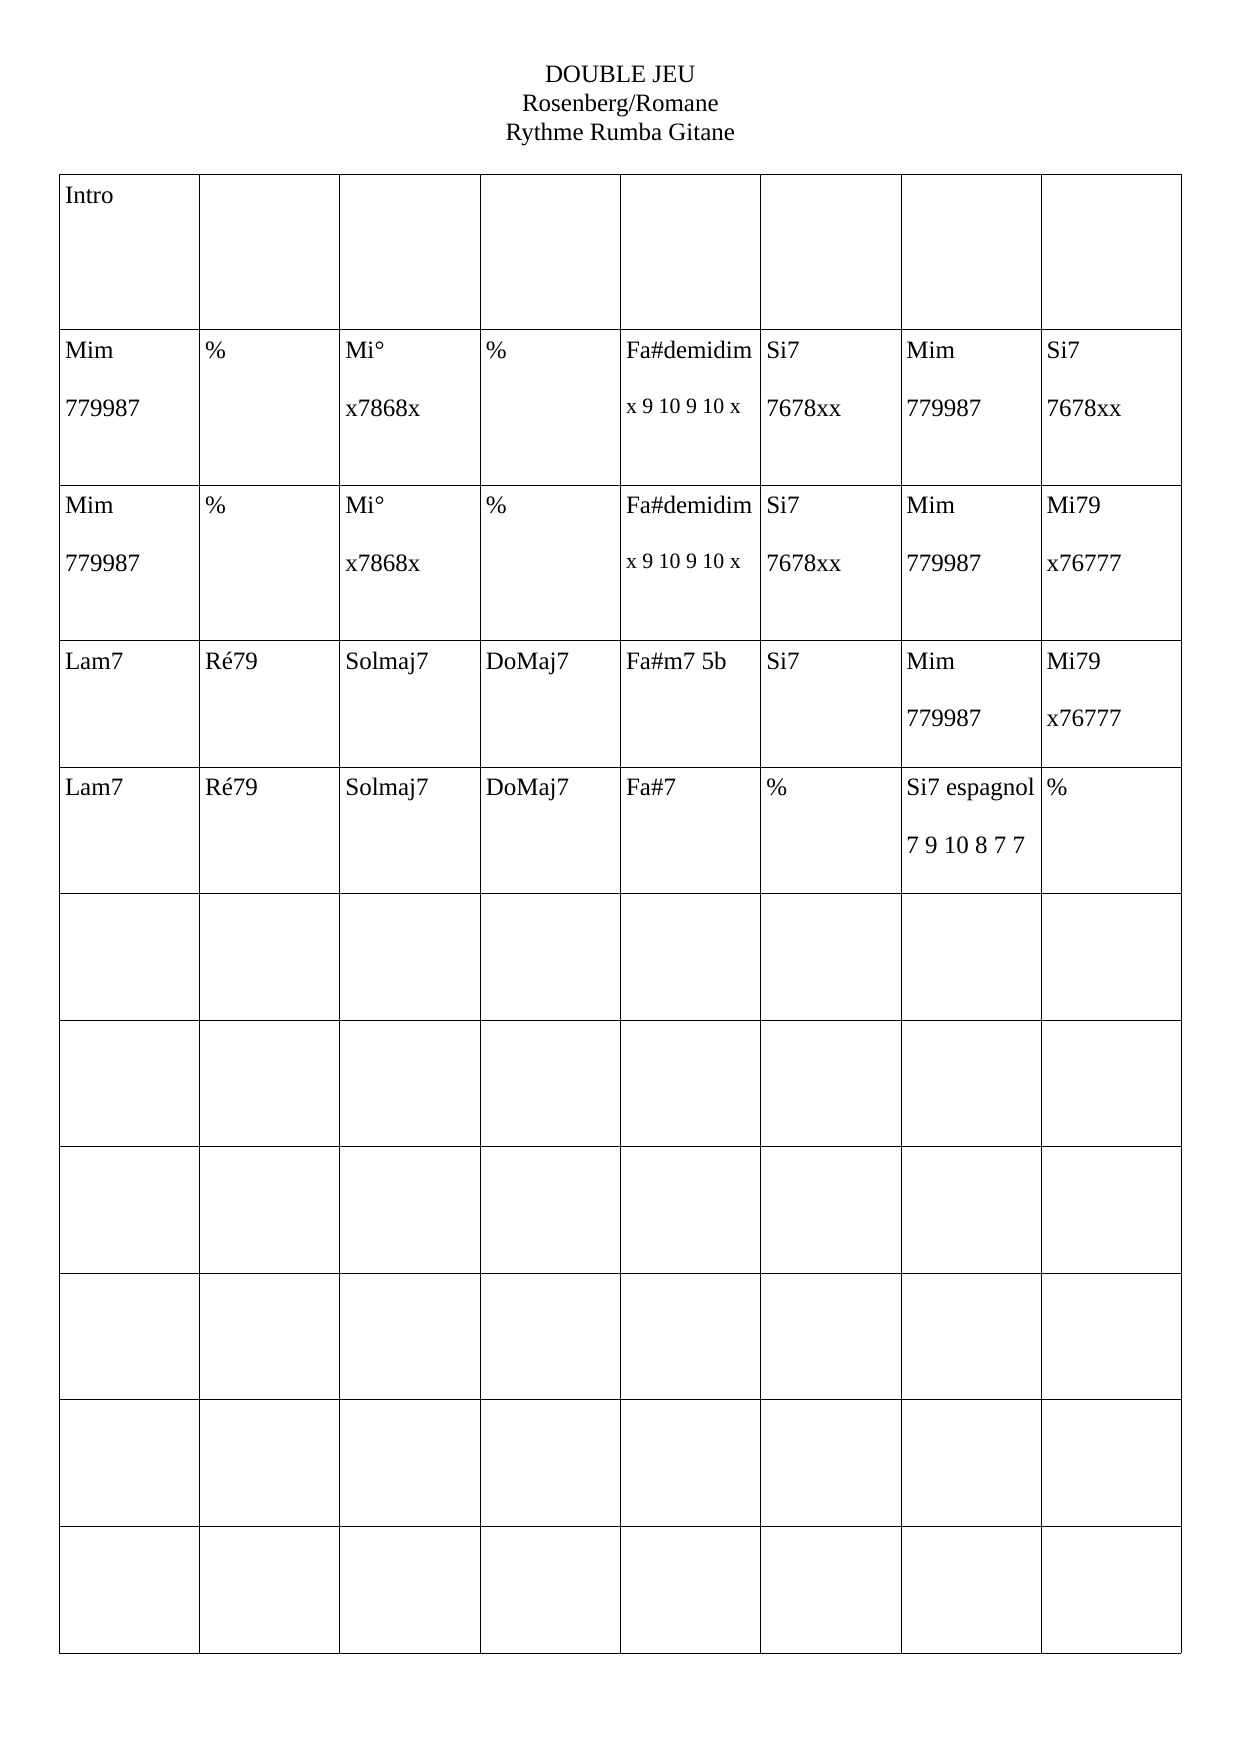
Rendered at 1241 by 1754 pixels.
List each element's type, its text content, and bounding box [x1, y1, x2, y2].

table_cell Fa#demidim x 9 10 9 10 x [621, 330, 760, 485]
table_cell [761, 1147, 901, 1273]
table_header Intro [60, 175, 199, 329]
table_cell [481, 1021, 620, 1146]
table_cell [60, 1400, 199, 1526]
table_cell Fa#m7 5b [621, 641, 760, 767]
table_header [621, 175, 760, 329]
table_cell Ré79 [200, 768, 339, 893]
text DOUBLE JEU [59, 59, 1181, 88]
table_cell [761, 1527, 901, 1652]
table_cell [902, 894, 1041, 1020]
table_cell Lam7 [60, 768, 199, 893]
table_cell [761, 1021, 901, 1146]
table_cell [481, 1527, 620, 1652]
table_cell Mim 779987 [60, 330, 199, 485]
table_cell [621, 1021, 760, 1146]
table_cell Si7 espagnol 7 9 10 8 7 7 [902, 768, 1041, 893]
table_header [340, 175, 480, 329]
table_cell [902, 1274, 1041, 1399]
table_cell Solmaj7 [340, 768, 480, 893]
table_cell [340, 1527, 480, 1652]
table_cell DoMaj7 [481, 768, 620, 893]
table_cell [481, 1400, 620, 1526]
table_cell % [200, 330, 339, 485]
table_cell [60, 894, 199, 1020]
table_cell [902, 1147, 1041, 1273]
table_cell [200, 894, 339, 1020]
table_cell [1042, 894, 1181, 1020]
table_cell Mi79 x76777 [1042, 486, 1181, 640]
table_header [200, 175, 339, 329]
table_header [1042, 175, 1181, 329]
table_cell [1042, 1527, 1181, 1652]
table_cell [481, 1274, 620, 1399]
table_cell [761, 1400, 901, 1526]
table_cell Si7 7678xx [761, 330, 901, 485]
table_cell Ré79 [200, 641, 339, 767]
text Rosenberg/Romane [59, 88, 1181, 117]
table_cell Mi° x7868x [340, 486, 480, 640]
table_cell [340, 1274, 480, 1399]
table_cell Mim 779987 [902, 330, 1041, 485]
table_header [481, 175, 620, 329]
table_cell Mi79 x76777 [1042, 641, 1181, 767]
table_cell [60, 1274, 199, 1399]
table_cell Fa#7 [621, 768, 760, 893]
table_cell Si7 [761, 641, 901, 767]
table_cell Mim 779987 [902, 486, 1041, 640]
table_cell % [761, 768, 901, 893]
table_cell [1042, 1147, 1181, 1273]
table_cell [621, 894, 760, 1020]
table_cell Mim 779987 [902, 641, 1041, 767]
table_cell Solmaj7 [340, 641, 480, 767]
table_cell Mim 779987 [60, 486, 199, 640]
table_cell [1042, 1274, 1181, 1399]
table_cell [340, 1400, 480, 1526]
table_cell Si7 7678xx [1042, 330, 1181, 485]
text Rythme Rumba Gitane [59, 117, 1181, 145]
table_cell [200, 1527, 339, 1652]
table_cell Si7 7678xx [761, 486, 901, 640]
table_cell [340, 1021, 480, 1146]
table_cell [761, 1274, 901, 1399]
table_cell DoMaj7 [481, 641, 620, 767]
table_cell [621, 1147, 760, 1273]
table_cell [481, 1147, 620, 1273]
table_cell [621, 1274, 760, 1399]
table_cell [60, 1527, 199, 1652]
table_cell [902, 1021, 1041, 1146]
table_cell [902, 1400, 1041, 1526]
table_cell [60, 1021, 199, 1146]
table_cell Mi° x7868x [340, 330, 480, 485]
table_cell [621, 1400, 760, 1526]
table_cell [200, 1400, 339, 1526]
table_cell [200, 1147, 339, 1273]
table_cell [200, 1021, 339, 1146]
table_cell [761, 894, 901, 1020]
table_cell % [1042, 768, 1181, 893]
table_cell Lam7 [60, 641, 199, 767]
table_cell [340, 894, 480, 1020]
table_cell [481, 894, 620, 1020]
table_cell % [481, 486, 620, 640]
table_header [761, 175, 901, 329]
table_cell [200, 1274, 339, 1399]
table_cell % [481, 330, 620, 485]
table_cell [340, 1147, 480, 1273]
table_cell [902, 1527, 1041, 1652]
table_cell % [200, 486, 339, 640]
table_cell [1042, 1400, 1181, 1526]
table_header [902, 175, 1041, 329]
table_cell [1042, 1021, 1181, 1146]
table_cell [60, 1147, 199, 1273]
table_cell [621, 1527, 760, 1652]
table_cell Fa#demidim x 9 10 9 10 x [621, 486, 760, 640]
